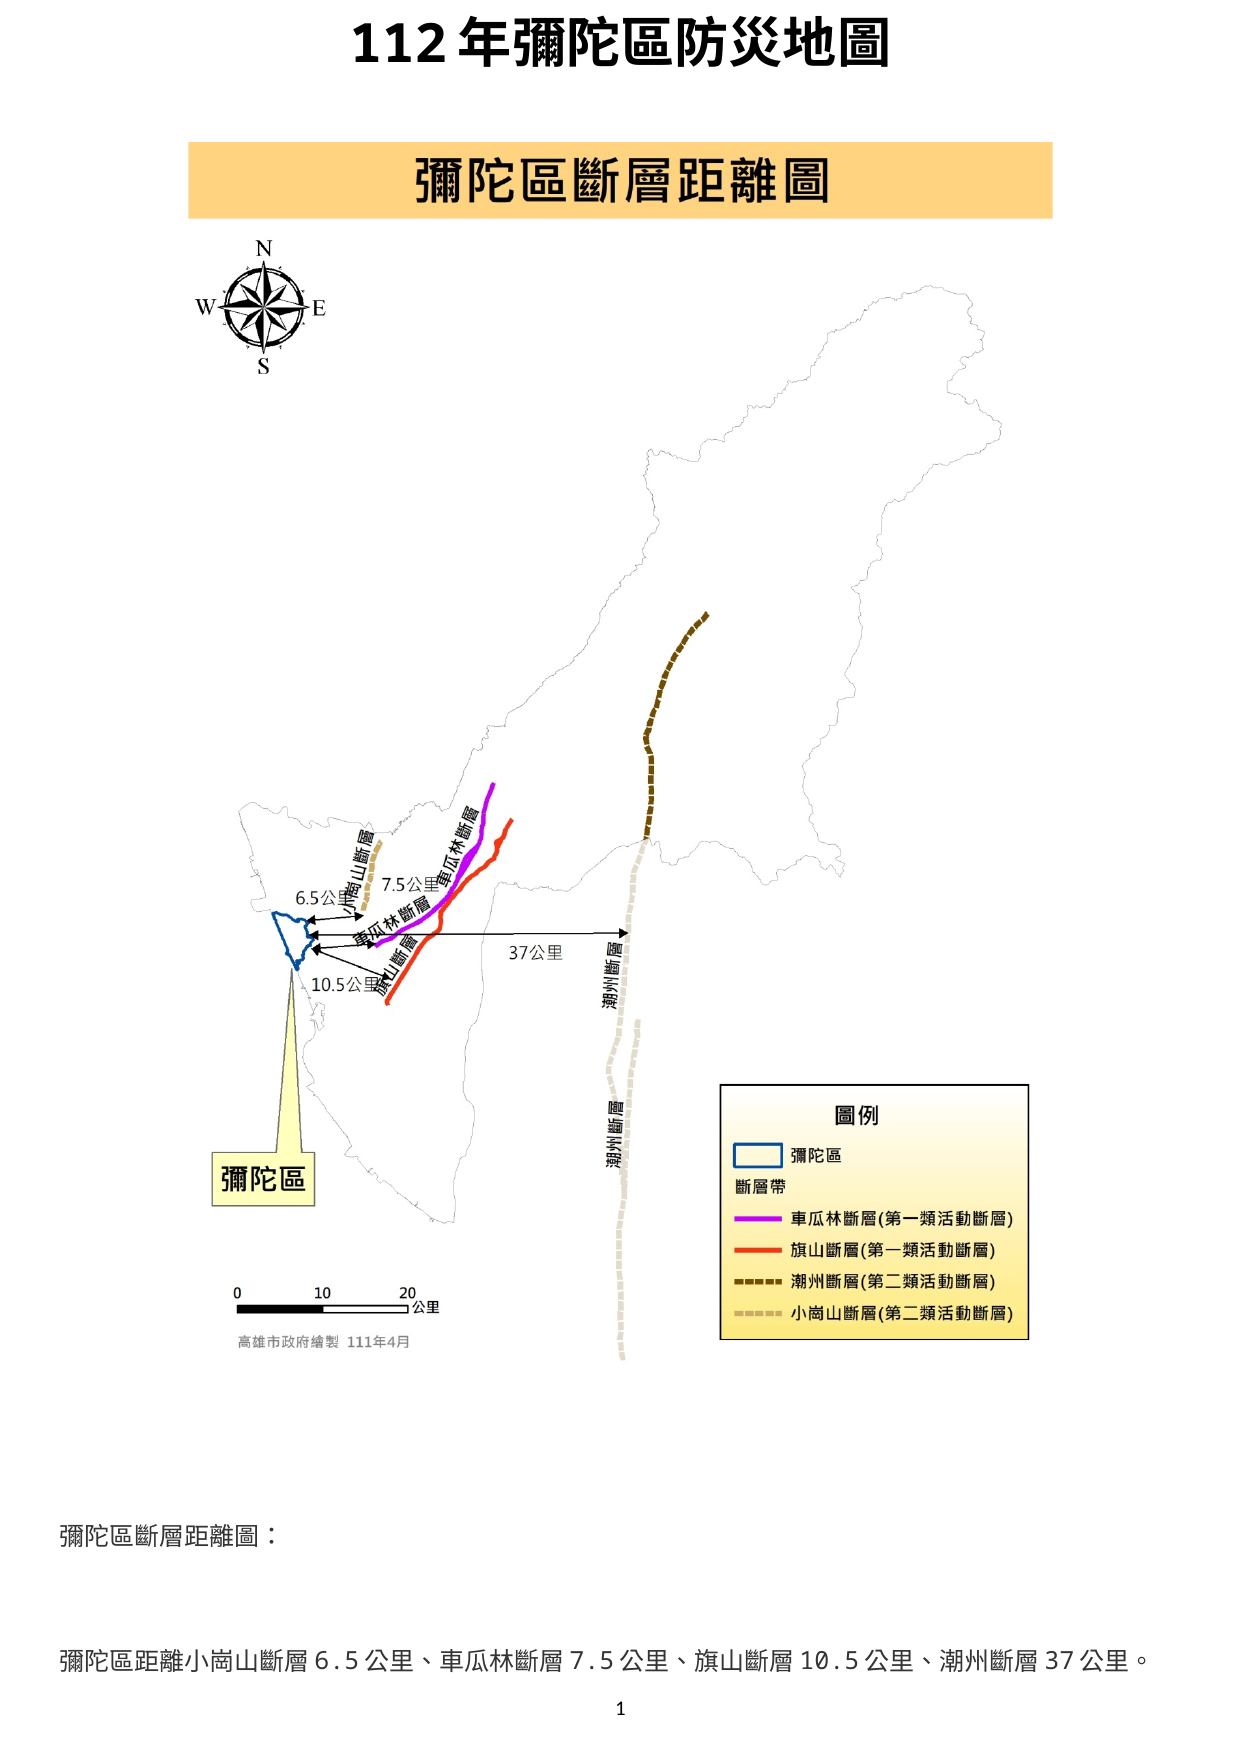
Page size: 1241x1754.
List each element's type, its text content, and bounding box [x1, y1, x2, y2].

text 彌陀區斷層距離圖： [59, 1493, 1181, 1556]
text 彌陀區距離小崗山斷層6.5公里、車瓜林斷層7.5公里、旗山斷層10.5公里、潮州斷層37公里。 [59, 1618, 1181, 1681]
